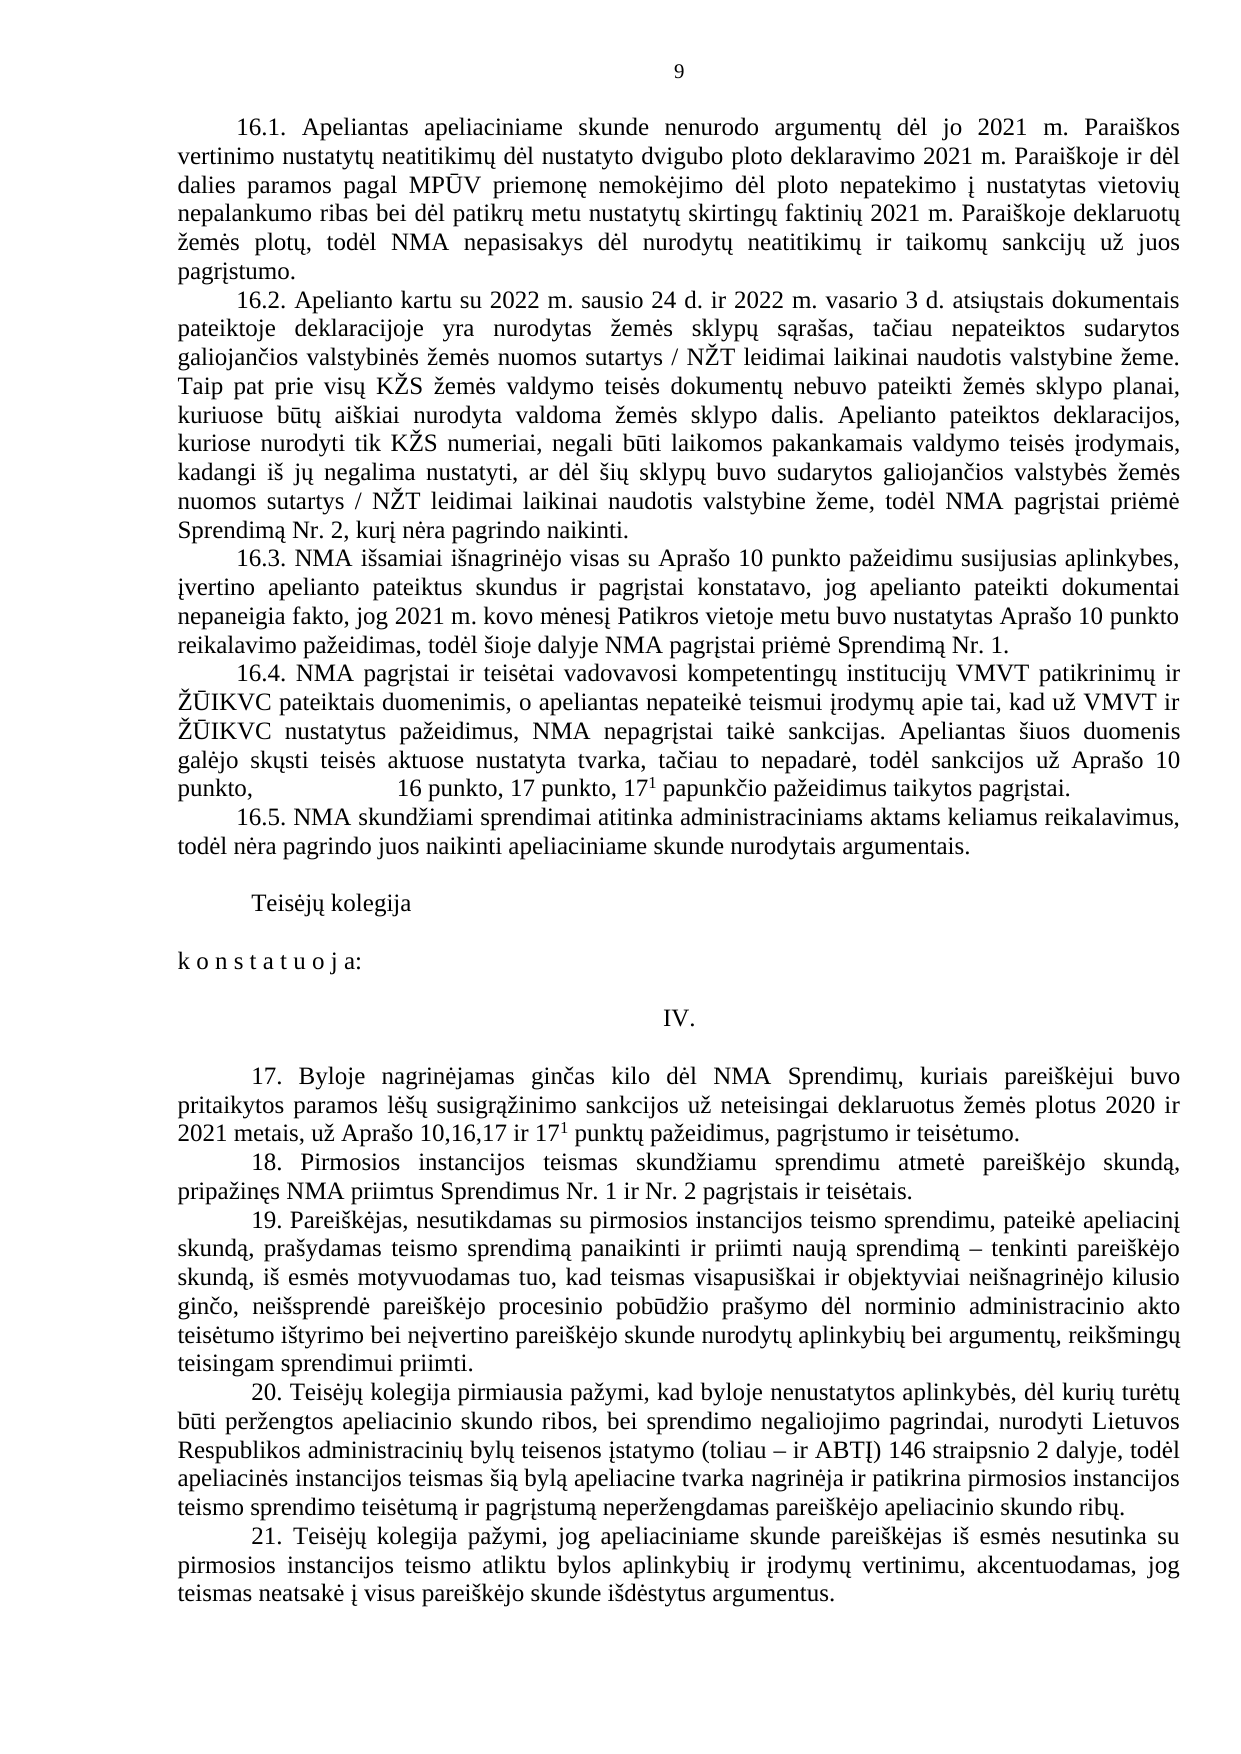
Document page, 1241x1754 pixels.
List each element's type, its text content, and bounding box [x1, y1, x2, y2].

text 16.5. NMA skundžiami sprendimai atitinka administraciniams aktams keliamus reikalavimus, todėl nėra pagrindo juos naikinti apeliaciniame skunde nurodytais argumentais. [177, 802, 1181, 860]
text 19. Pareiškėjas, nesutikdamas su pirmosios instancijos teismo sprendimu, pateikė apeliacinį skundą, prašydamas teismo sprendimą panaikinti ir priimti naują sprendimą – tenkinti pareiškėjo skundą, iš esmės motyvuodamas tuo, kad teismas visapusiškai ir objektyviai neišnagrinėjo kilusio ginčo, neišsprendė pareiškėjo procesinio pobūdžio prašymo dėl norminio administracinio akto teisėtumo ištyrimo bei neįvertino pareiškėjo skunde nurodytų aplinkybių bei argumentų, reikšmingų teisingam sprendimui priimti. [177, 1205, 1181, 1377]
text IV. [177, 1003, 1181, 1032]
text 16.2. Apelianto kartu su 2022 m. sausio 24 d. ir 2022 m. vasario 3 d. atsiųstais dokumentais pateiktoje deklaracijoje yra nurodytas žemės sklypų sąrašas, tačiau nepateiktos sudarytos galiojančios valstybinės žemės nuomos sutartys / NŽT leidimai laikinai naudotis valstybine žeme. Taip pat prie visų KŽS žemės valdymo teisės dokumentų nebuvo pateikti žemės sklypo planai, kuriuose būtų aiškiai nurodyta valdoma žemės sklypo dalis. Apelianto pateiktos deklaracijos, kuriose nurodyti tik KŽS numeriai, negali būti laikomos pakankamais valdymo teisės įrodymais, kadangi iš jų negalima nustatyti, ar dėl šių sklypų buvo sudarytos galiojančios valstybės žemės nuomos sutartys / NŽT leidimai laikinai naudotis valstybine žeme, todėl NMA pagrįstai priėmė Sprendimą Nr. 2, kurį nėra pagrindo naikinti. [177, 285, 1181, 543]
text 16.4. NMA pagrįstai ir teisėtai vadovavosi kompetentingų institucijų VMVT patikrinimų ir ŽŪIKVC pateiktais duomenimis, o apeliantas nepateikė teismui įrodymų apie tai, kad už VMVT ir ŽŪIKVC nustatytus pažeidimus, NMA nepagrįstai taikė sankcijas. Apeliantas šiuos duomenis galėjo skųsti teisės aktuose nustatyta tvarka, tačiau to nepadarė, todėl sankcijos už Aprašo 10 punkto, 16 punkto, 17 punkto, 171 papunkčio pažeidimus taikytos pagrįstai. [177, 658, 1181, 802]
text 17. Byloje nagrinėjamas ginčas kilo dėl NMA Sprendimų, kuriais pareiškėjui buvo pritaikytos paramos lėšų susigrąžinimo sankcijos už neteisingai deklaruotus žemės plotus 2020 ir 2021 metais, už Aprašo 10,16,17 ir 171 punktų pažeidimus, pagrįstumo ir teisėtumo. [177, 1061, 1181, 1147]
text 18. Pirmosios instancijos teismas skundžiamu sprendimu atmetė pareiškėjo skundą, pripažinęs NMA priimtus Sprendimus Nr. 1 ir Nr. 2 pagrįstais ir teisėtais. [177, 1147, 1181, 1205]
text k o n s t a t u o j a: [177, 946, 1181, 975]
text 16.1. Apeliantas apeliaciniame skunde nenurodo argumentų dėl jo 2021 m. Paraiškos vertinimo nustatytų neatitikimų dėl nustatyto dvigubo ploto deklaravimo 2021 m. Paraiškoje ir dėl dalies paramos pagal MPŪV priemonę nemokėjimo dėl ploto nepatekimo į nustatytas vietovių nepalankumo ribas bei dėl patikrų metu nustatytų skirtingų faktinių 2021 m. Paraiškoje deklaruotų žemės plotų, todėl NMA nepasisakys dėl nurodytų neatitikimų ir taikomų sankcijų už juos pagrįstumo. [177, 112, 1181, 285]
text Teisėjų kolegija [177, 888, 1181, 917]
text 16.3. NMA išsamiai išnagrinėjo visas su Aprašo 10 punkto pažeidimu susijusias aplinkybes, įvertino apelianto pateiktus skundus ir pagrįstai konstatavo, jog apelianto pateikti dokumentai nepaneigia fakto, jog 2021 m. kovo mėnesį Patikros vietoje metu buvo nustatytas Aprašo 10 punkto reikalavimo pažeidimas, todėl šioje dalyje NMA pagrįstai priėmė Sprendimą Nr. 1. [177, 543, 1181, 658]
text 20. Teisėjų kolegija pirmiausia pažymi, kad byloje nenustatytos aplinkybės, dėl kurių turėtų būti peržengtos apeliacinio skundo ribos, bei sprendimo negaliojimo pagrindai, nurodyti Lietuvos Respublikos administracinių bylų teisenos įstatymo (toliau – ir ABTĮ) 146 straipsnio 2 dalyje, todėl apeliacinės instancijos teismas šią bylą apeliacine tvarka nagrinėja ir patikrina pirmosios instancijos teismo sprendimo teisėtumą ir pagrįstumą neperžengdamas pareiškėjo apeliacinio skundo ribų. [177, 1377, 1181, 1521]
text 21. Teisėjų kolegija pažymi, jog apeliaciniame skunde pareiškėjas iš esmės nesutinka su pirmosios instancijos teismo atliktu bylos aplinkybių ir įrodymų vertinimu, akcentuodamas, jog teismas neatsakė į visus pareiškėjo skunde išdėstytus argumentus. [177, 1521, 1181, 1607]
